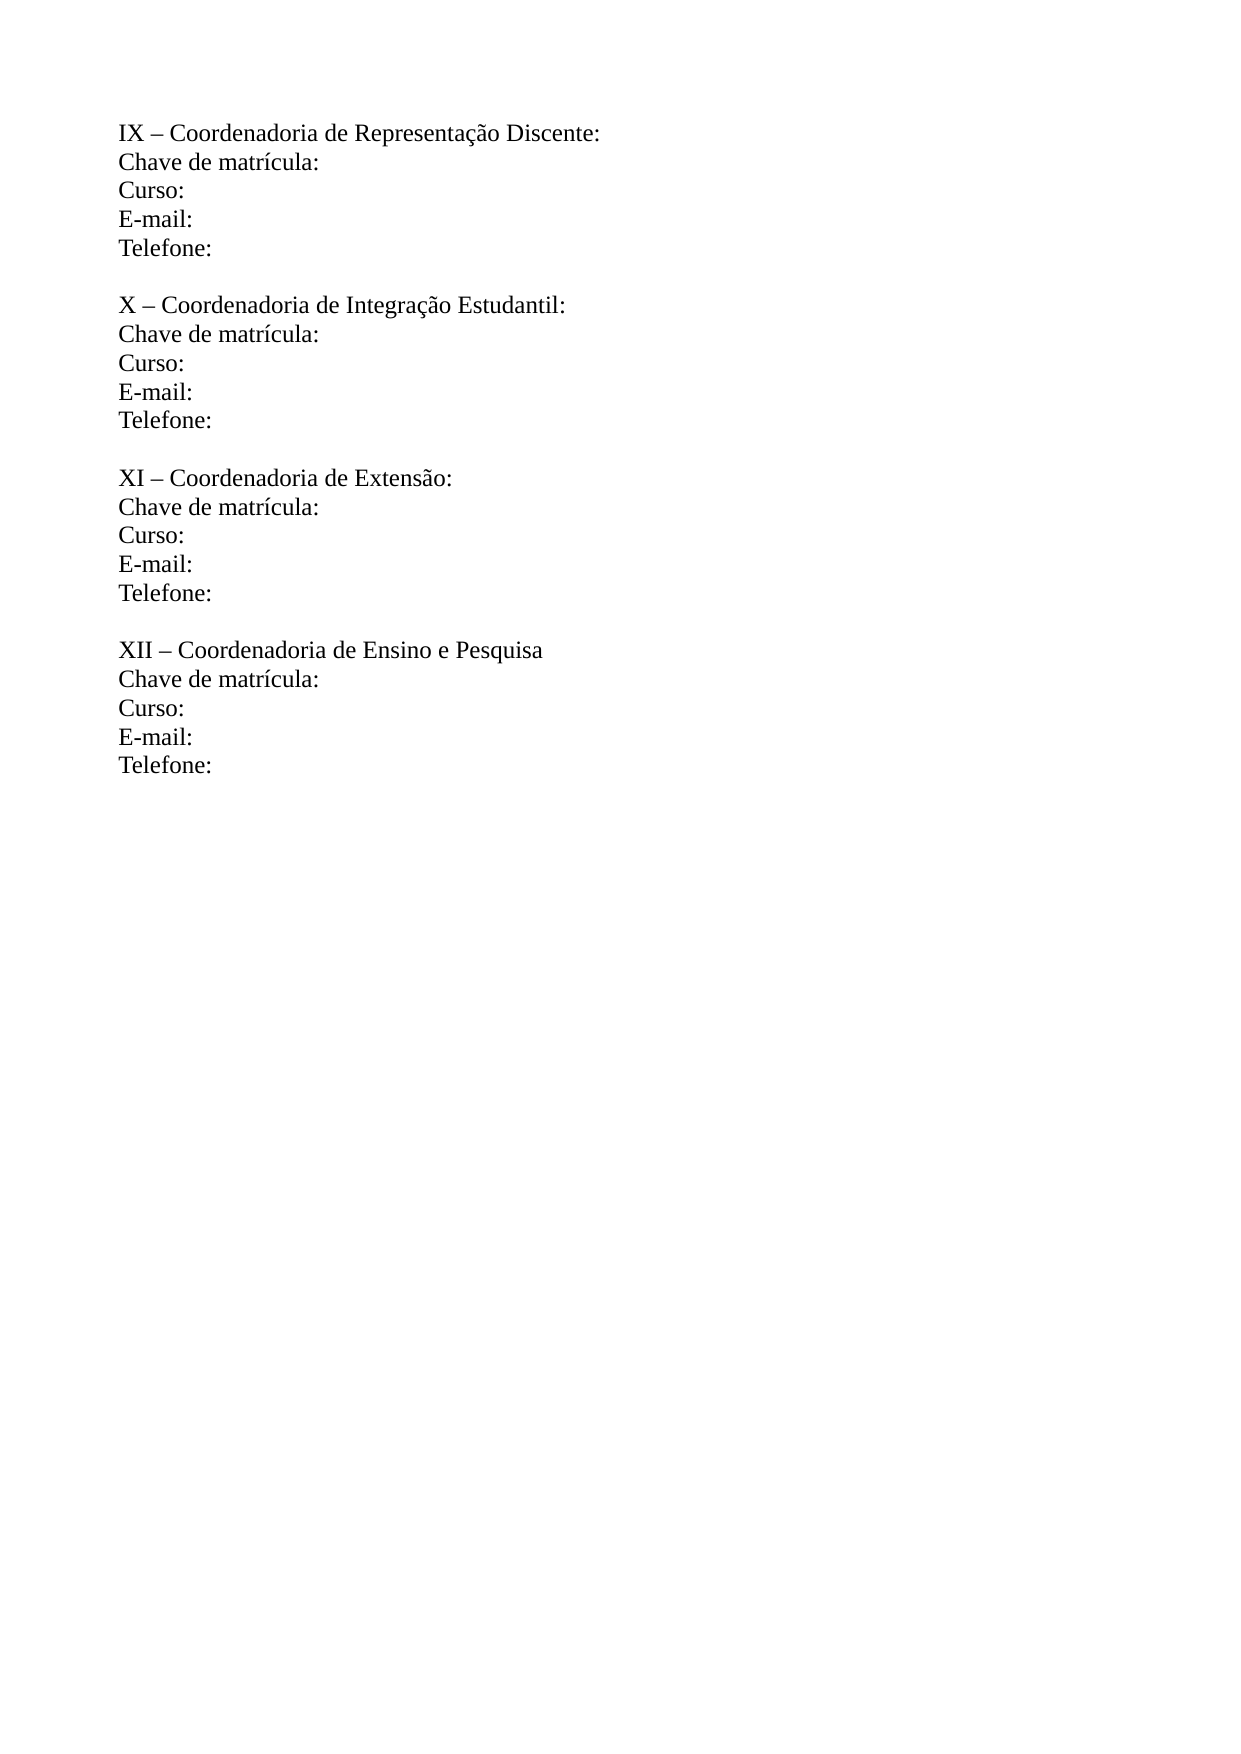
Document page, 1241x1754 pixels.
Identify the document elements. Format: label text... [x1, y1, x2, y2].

text E-mail: [118, 204, 1122, 233]
text Chave de matrícula: [118, 319, 1122, 348]
text Curso: [118, 693, 1122, 722]
text XI – Coordenadoria de Extensão: [118, 463, 1122, 492]
text Curso: [118, 176, 1122, 204]
text XII – Coordenadoria de Ensino e Pesquisa [118, 636, 1122, 664]
text Chave de matrícula: [118, 147, 1122, 176]
text Telefone: [118, 751, 1122, 779]
text E-mail: [118, 377, 1122, 406]
text Curso: [118, 521, 1122, 549]
text Telefone: [118, 578, 1122, 607]
text E-mail: [118, 722, 1122, 751]
text IX – Coordenadoria de Representação Discente: [118, 118, 1122, 147]
text Telefone: [118, 233, 1122, 262]
text Curso: [118, 348, 1122, 377]
text Chave de matrícula: [118, 664, 1122, 693]
text Telefone: [118, 406, 1122, 434]
text E-mail: [118, 549, 1122, 578]
text X – Coordenadoria de Integração Estudantil: [118, 291, 1122, 319]
text Chave de matrícula: [118, 492, 1122, 521]
